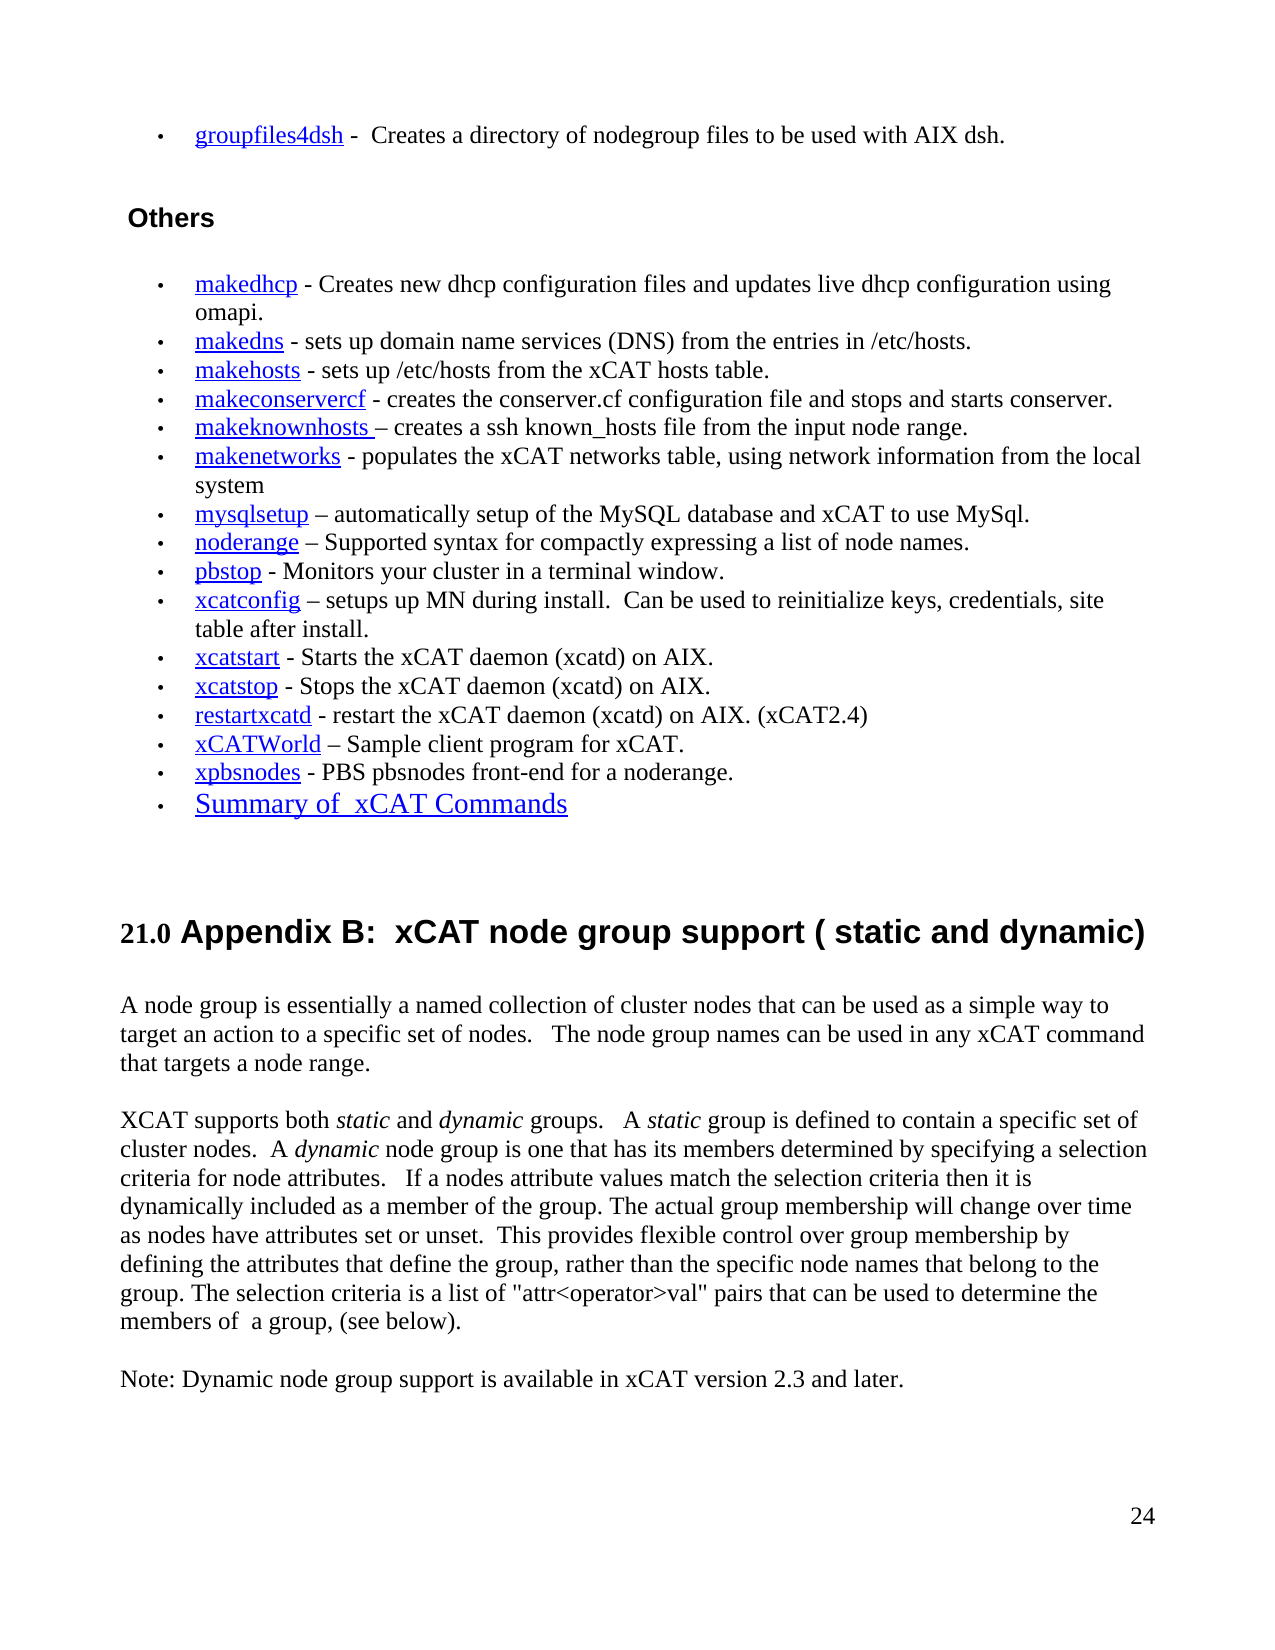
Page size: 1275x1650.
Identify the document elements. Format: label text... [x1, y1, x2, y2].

list xcatconfig – setups up MN during install. Can be used to reinitialize keys, credentials, site table after install. [157, 585, 1155, 642]
text Note: Dynamic node group support is available in xCAT version 2.3 and later. [120, 1364, 1155, 1393]
subtitle Appendix B: xCAT node group support ( static and dynamic) [120, 912, 1155, 950]
text A node group is essentially a named collection of cluster nodes that can be used as a simple way to target an action to a specific set of nodes. The node group names can be used in any xCAT command that targets a node range. [120, 990, 1155, 1076]
list pbstop - Monitors your cluster in a terminal window. [157, 556, 1155, 585]
list xcatstop - Stops the xCAT daemon (xcatd) on AIX. [157, 671, 1155, 700]
list makedhcp - Creates new dhcp configuration files and updates live dhcp configuration using omapi. [157, 269, 1155, 326]
list makeconservercf - creates the conserver.cf configuration file and stops and starts conserver. [157, 384, 1155, 412]
list noderange – Supported syntax for compactly expressing a list of node names. [157, 527, 1155, 556]
subtitle Others [120, 202, 1155, 234]
list makeknownhosts – creates a ssh known_hosts file from the input node range. [157, 412, 1155, 441]
list makenetworks - populates the xCAT networks table, using network information from the local system [157, 441, 1155, 499]
list restartxcatd - restart the xCAT daemon (xcatd) on AIX. (xCAT2.4) [157, 700, 1155, 729]
list groupfiles4dsh - Creates a directory of nodegroup files to be used with AIX dsh. [157, 120, 1155, 149]
list makedns - sets up domain name services (DNS) from the entries in /etc/hosts. [157, 326, 1155, 355]
list mysqlsetup – automatically setup of the MySQL database and xCAT to use MySql. [157, 499, 1155, 527]
list xCATWorld – Sample client program for xCAT. [157, 729, 1155, 757]
text XCAT supports both static and dynamic groups. A static group is defined to contain a specific set of cluster nodes. A dynamic node group is one that has its members determined by specifying a selection criteria for node attributes. If a nodes attribute values match the selection criteria then it is dynamically included as a member of the group. The actual group membership will change over time as nodes have attributes set or unset. This provides flexible control over group membership by defining the attributes that define the group, rather than the specific node names that belong to the group. The selection criteria is a list of "attr<operator>val" pairs that can be used to determine the members of a group, (see below). [120, 1105, 1155, 1335]
list xcatstart - Starts the xCAT daemon (xcatd) on AIX. [157, 642, 1155, 671]
list makehosts - sets up /etc/hosts from the xCAT hosts table. [157, 355, 1155, 384]
list Summary of xCAT Commands [157, 786, 1155, 820]
list xpbsnodes - PBS pbsnodes front-end for a noderange. [157, 757, 1155, 786]
